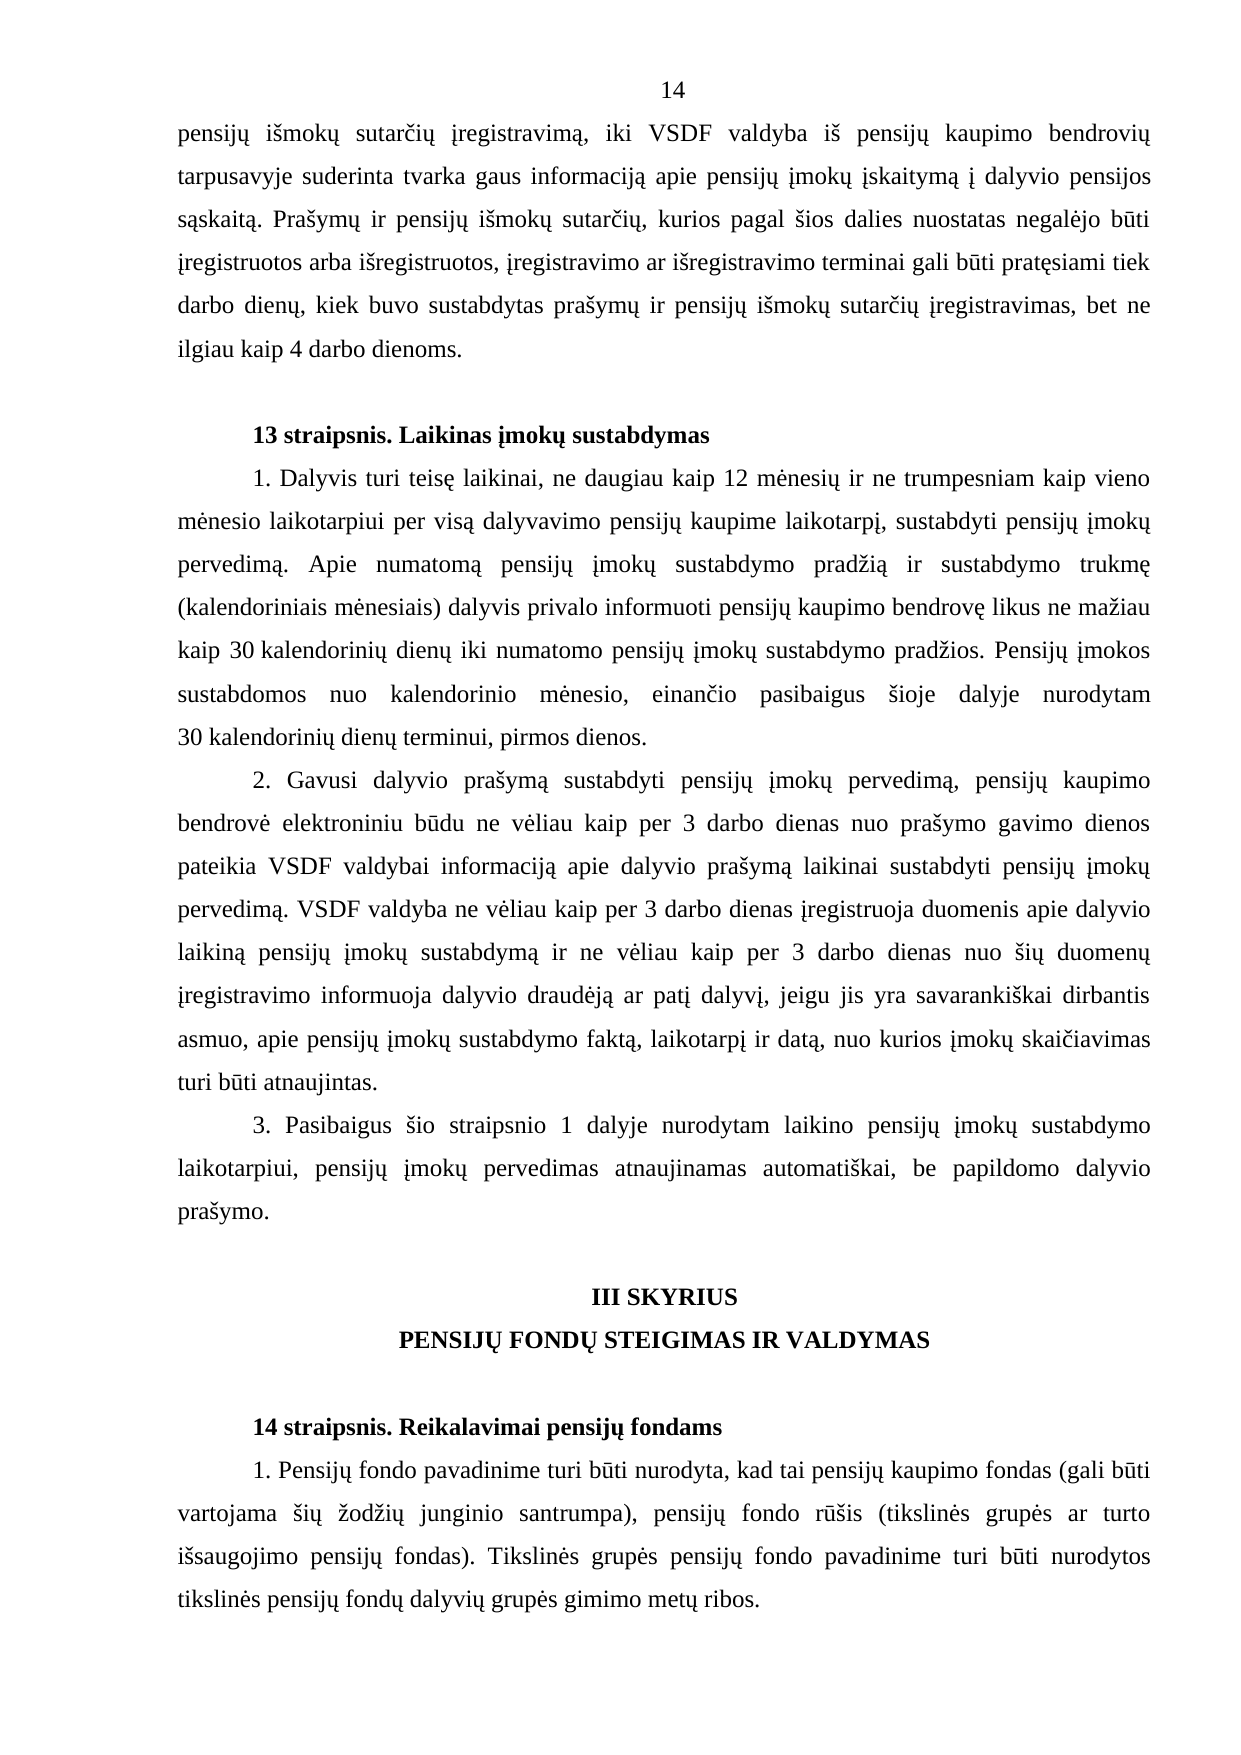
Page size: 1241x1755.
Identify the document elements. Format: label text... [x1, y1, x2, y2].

text PENSIJŲ FONDŲ STEIGIMAS IR VALDYMAS [177, 1326, 1152, 1354]
text 13 straipsnis. Laikinas įmokų sustabdymas [177, 420, 1152, 449]
text 3. Pasibaigus šio straipsnio 1 dalyje nurodytam laikino pensijų įmokų sustabdymo laikotarpiui, pensijų įmokų pervedimas atnaujinamas automatiškai, be papildomo dalyvio prašymo. [177, 1110, 1152, 1225]
text 1. Pensijų fondo pavadinime turi būti nurodyta, kad tai pensijų kaupimo fondas (gali būti vartojama šių žodžių junginio santrumpa), pensijų fondo rūšis (tikslinės grupės ar turto išsaugojimo pensijų fondas). Tikslinės grupės pensijų fondo pavadinime turi būti nurodytos tikslinės pensijų fondų dalyvių grupės gimimo metų ribos. [177, 1455, 1152, 1613]
text 14 straipsnis. Reikalavimai pensijų fondams [177, 1412, 1152, 1441]
text 2. Gavusi dalyvio prašymą sustabdyti pensijų įmokų pervedimą, pensijų kaupimo bendrovė elektroniniu būdu ne vėliau kaip per 3 darbo dienas nuo prašymo gavimo dienos pateikia VSDF valdybai informaciją apie dalyvio prašymą laikinai sustabdyti pensijų įmokų pervedimą. VSDF valdyba ne vėliau kaip per 3 darbo dienas įregistruoja duomenis apie dalyvio laikiną pensijų įmokų sustabdymą ir ne vėliau kaip per 3 darbo dienas nuo šių duomenų įregistravimo informuoja dalyvio draudėją ar patį dalyvį, jeigu jis yra savarankiškai dirbantis asmuo, apie pensijų įmokų sustabdymo faktą, laikotarpį ir datą, nuo kurios įmokų skaičiavimas turi būti atnaujintas. [177, 765, 1152, 1096]
text III SKYRIUS [177, 1282, 1152, 1311]
text pensijų išmokų sutarčių įregistravimą, iki VSDF valdyba iš pensijų kaupimo bendrovių tarpusavyje suderinta tvarka gaus informaciją apie pensijų įmokų įskaitymą į dalyvio pensijos sąskaitą. Prašymų ir pensijų išmokų sutarčių, kurios pagal šios dalies nuostatas negalėjo būti įregistruotos arba išregistruotos, įregistravimo ar išregistravimo terminai gali būti pratęsiami tiek darbo dienų, kiek buvo sustabdytas prašymų ir pensijų išmokų sutarčių įregistravimas, bet ne ilgiau kaip 4 darbo dienoms. [177, 118, 1152, 362]
text 1. Dalyvis turi teisę laikinai, ne daugiau kaip 12 mėnesių ir ne trumpesniam kaip vieno mėnesio laikotarpiui per visą dalyvavimo pensijų kaupime laikotarpį, sustabdyti pensijų įmokų pervedimą. Apie numatomą pensijų įmokų sustabdymo pradžią ir sustabdymo trukmę (kalendoriniais mėnesiais) dalyvis privalo informuoti pensijų kaupimo bendrovę likus ne mažiau kaip 30 kalendorinių dienų iki numatomo pensijų įmokų sustabdymo pradžios. Pensijų įmokos sustabdomos nuo kalendorinio mėnesio, einančio pasibaigus šioje dalyje nurodytam 30 kalendorinių dienų terminui, pirmos dienos. [177, 463, 1152, 751]
